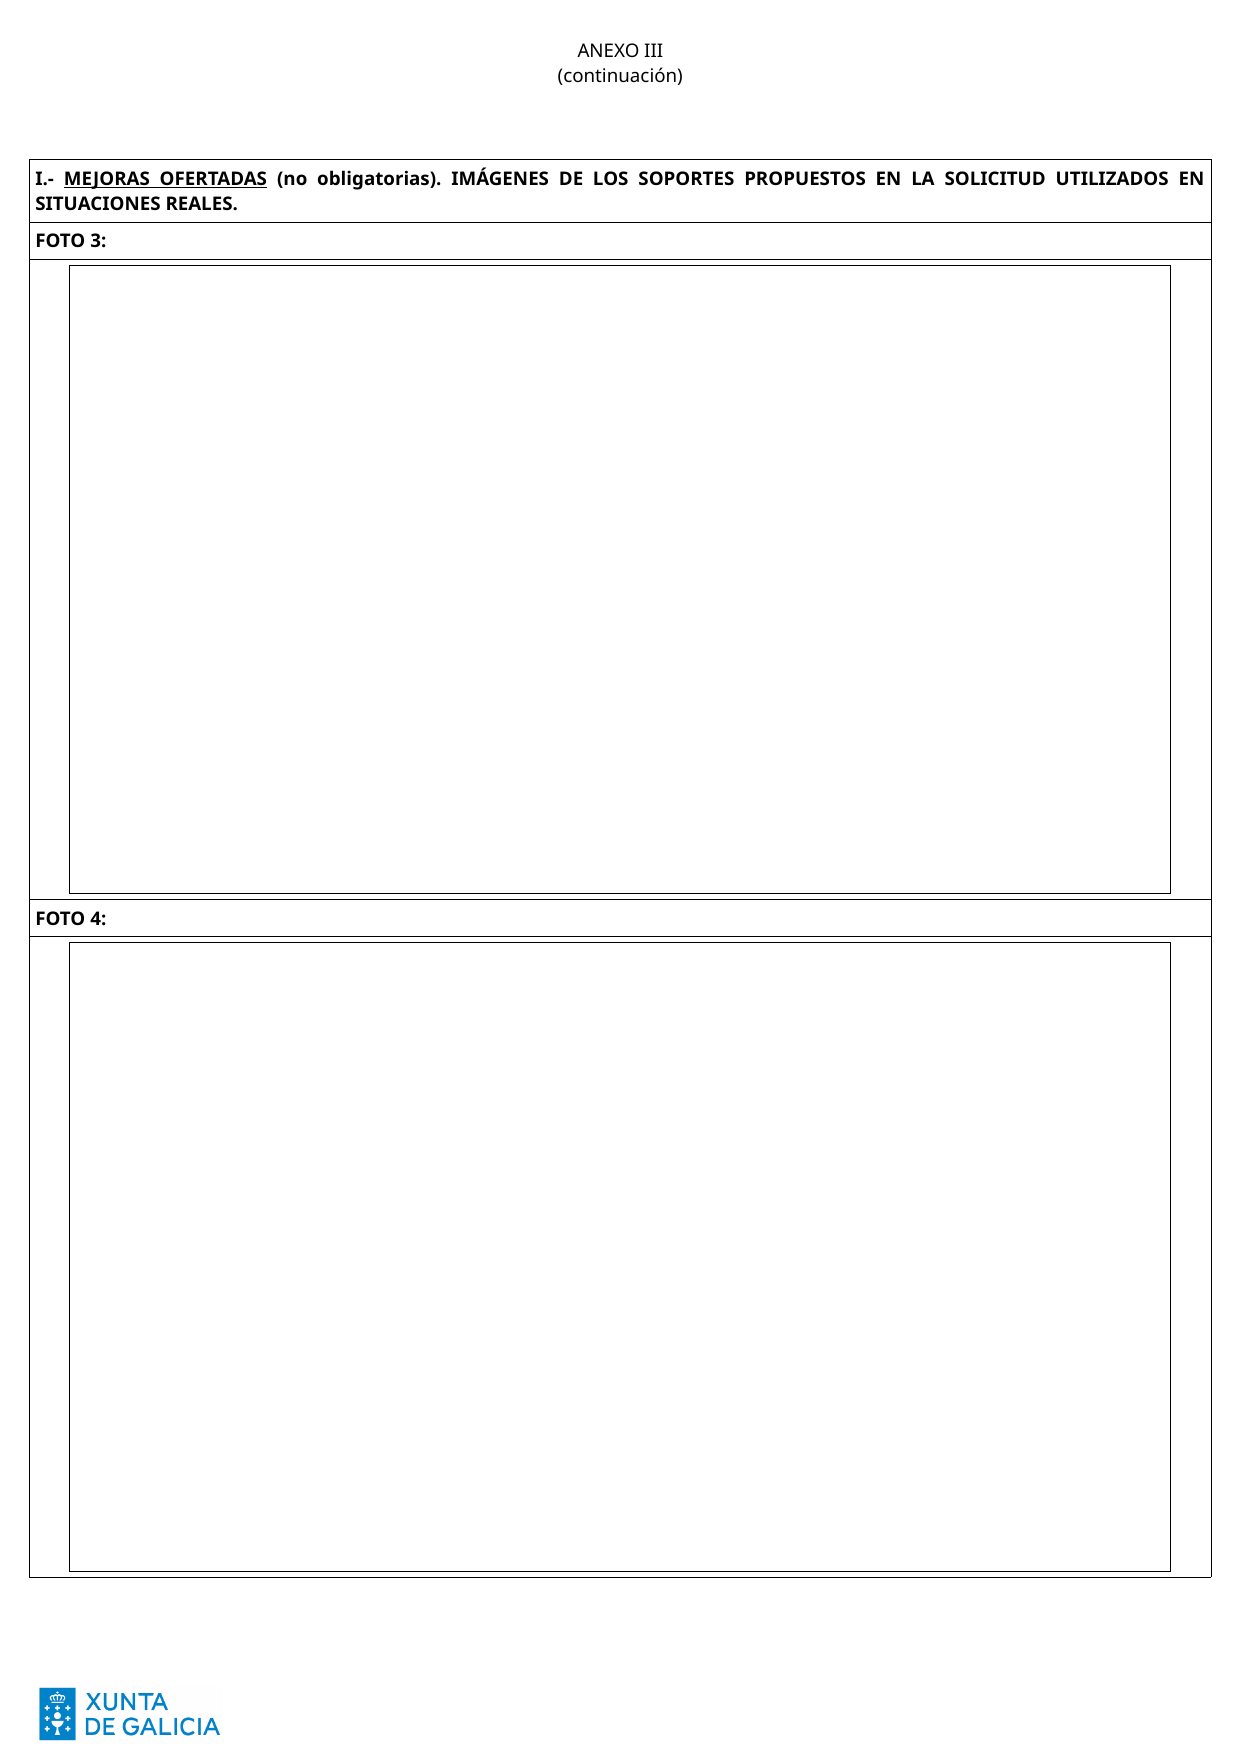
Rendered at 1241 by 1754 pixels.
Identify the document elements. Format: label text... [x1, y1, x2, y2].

text ANEXO III [29, 37, 1211, 63]
table_cell FOTO 4: [30, 900, 1211, 936]
table_header I.- MEJORAS OFERTADAS (no obligatorias). IMÁGENES DE LOS SOPORTES PROPUESTOS EN LA SOLICITUD UTILIZADOS EN SITUACIONES REALES. [30, 160, 1211, 222]
text (continuación) [29, 63, 1211, 88]
table_cell [30, 937, 1211, 1577]
table_cell FOTO 3: [30, 223, 1211, 259]
table_cell [30, 260, 1211, 899]
picture [37, 1685, 222, 1743]
